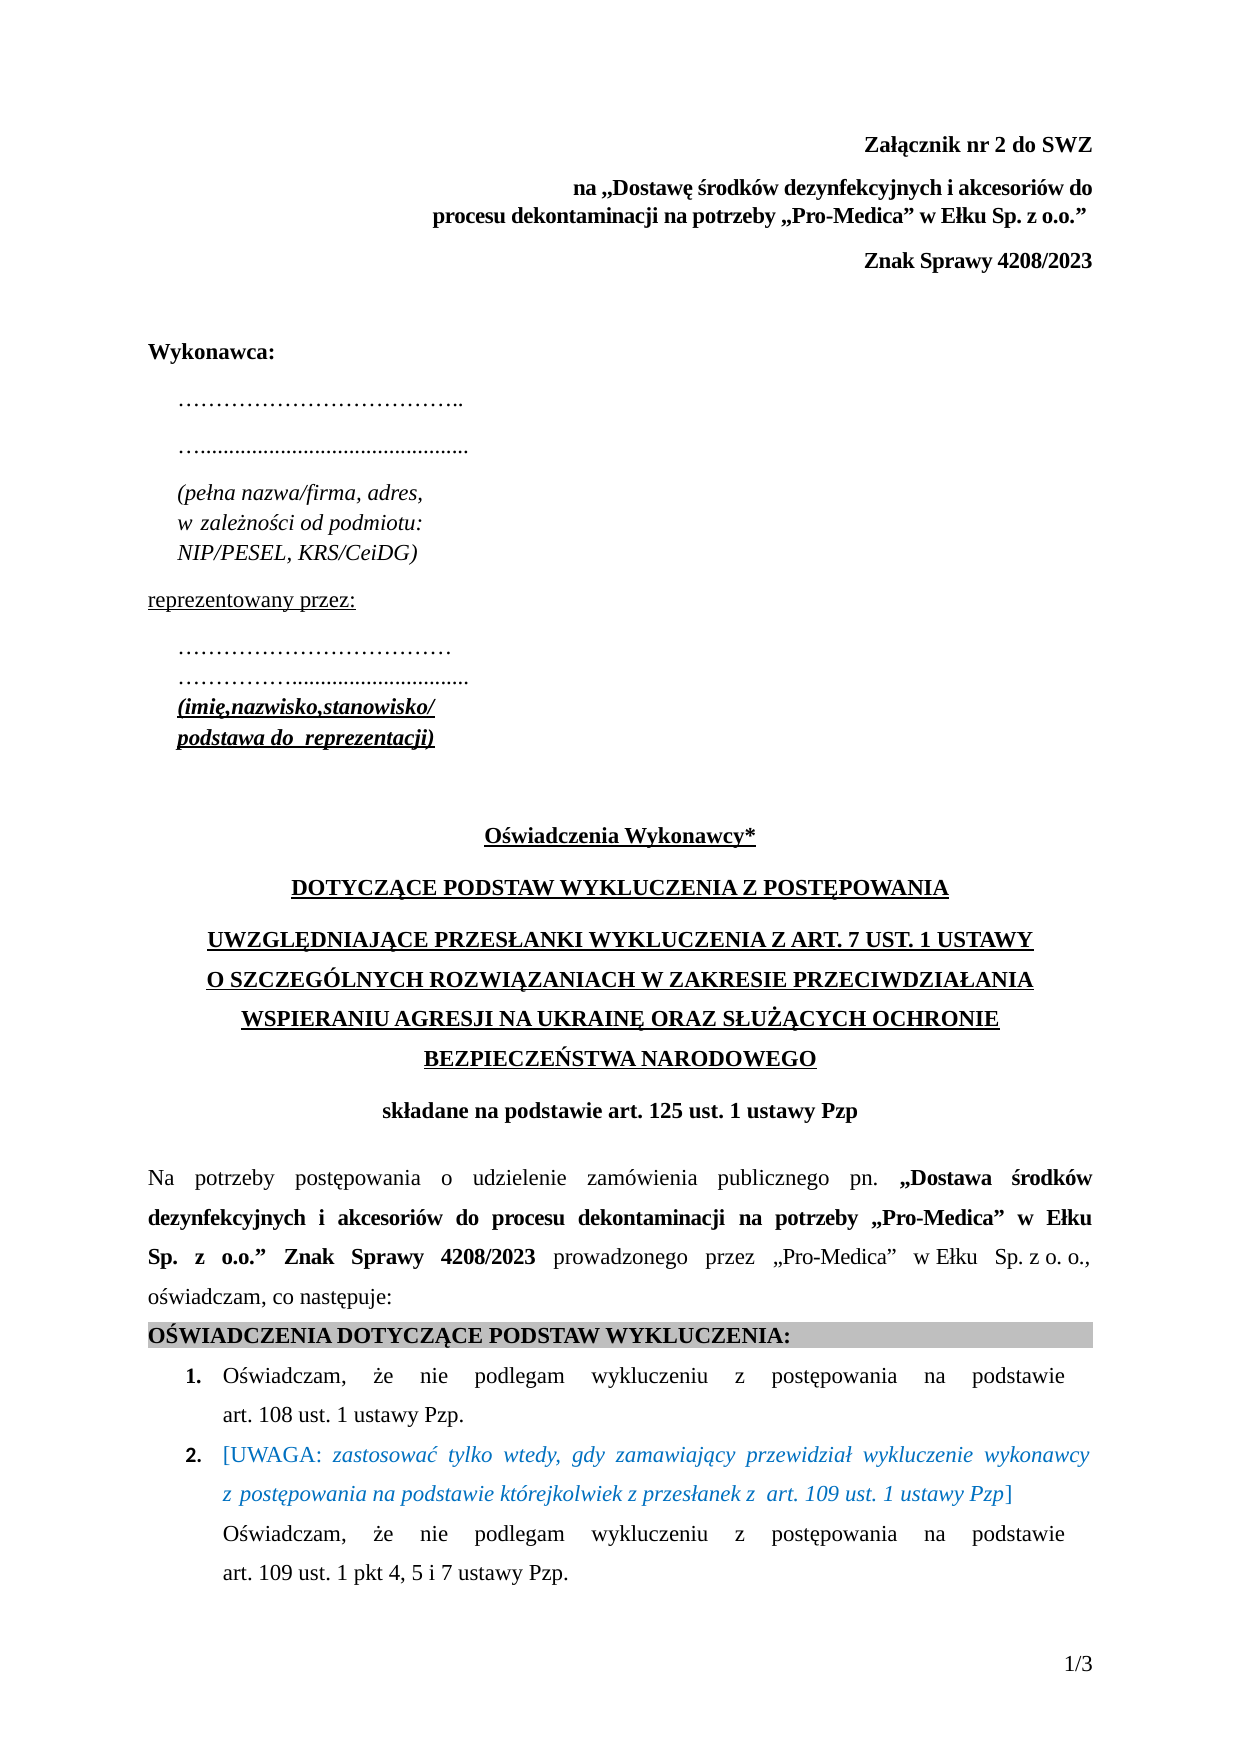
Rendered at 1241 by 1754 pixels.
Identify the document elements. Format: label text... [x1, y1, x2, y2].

text na ,,Dostawę środków dezynfekcyjnych i akcesoriów do procesu dekontaminacji na potrzeby „Pro-Medica” w Ełku Sp. z o.o.” [148, 174, 1093, 228]
text Na potrzeby postępowania o udzielenie zamówienia publicznego pn. ,,Dostawa środków dezynfekcyjnych i akcesoriów do procesu dekontaminacji na potrzeby „Pro-Medica” w Ełku Sp. z o.o.” Znak Sprawy 4208/2023 prowadzonego przez „Pro-Medica” w Ełku Sp. z o. o., oświadczam, co następuje: [148, 1164, 1093, 1309]
text …............................................... [177, 432, 472, 458]
list Oświadczam, że nie podlegam wykluczeniu z postępowania na podstawie art. 108 ust. 1 ustawy Pzp. [185, 1362, 1093, 1427]
text Oświadczenia Wykonawcy* [148, 822, 1093, 849]
text składane na podstawie art. 125 ust. 1 ustawy Pzp [148, 1097, 1093, 1123]
text Znak Sprawy 4208/2023 [148, 247, 1093, 273]
list [UWAGA: zastosować tylko wtedy, gdy zamawiający przewidział wykluczenie wykonawcy z postępowania na podstawie którejkolwiek z przesłanek z art. 109 ust. 1 ustawy Pzp] [185, 1441, 1093, 1507]
text ……………………………….. [177, 385, 472, 411]
text UWZGLĘDNIAJĄCE PRZESŁANKI WYKLUCZENIA Z ART. 7 UST. 1 USTAWY o szczególnych rozwiązaniach w zakresie przeciwdziałania wspieraniu agresji na Ukrainę oraz służących ochronie bezpieczeństwa narodowego [148, 926, 1093, 1071]
text reprezentowany przez: [148, 586, 1093, 612]
text ……………………………………………...............................(imię,nazwisko,stanowisko/podstawa do reprezentacji) [177, 633, 472, 750]
text (pełna nazwa/firma, adres, w zależności od podmiotu: NIP/PESEL, KRS/CeiDG) [177, 479, 472, 566]
text OŚWIADCZENIA DOTYCZĄCE PODSTAW WYKLUCZENIA: [148, 1322, 1093, 1348]
text Wykonawca: [148, 338, 1093, 364]
text DOTYCZĄCE PODSTAW WYKLUCZENIA Z POSTĘPOWANIA [148, 874, 1093, 901]
text Załącznik nr 2 do SWZ [148, 131, 1093, 158]
list Oświadczam, że nie podlegam wykluczeniu z postępowania na podstawie art. 109 ust. 1 pkt 4, 5 i 7 ustawy Pzp. [223, 1520, 1093, 1586]
